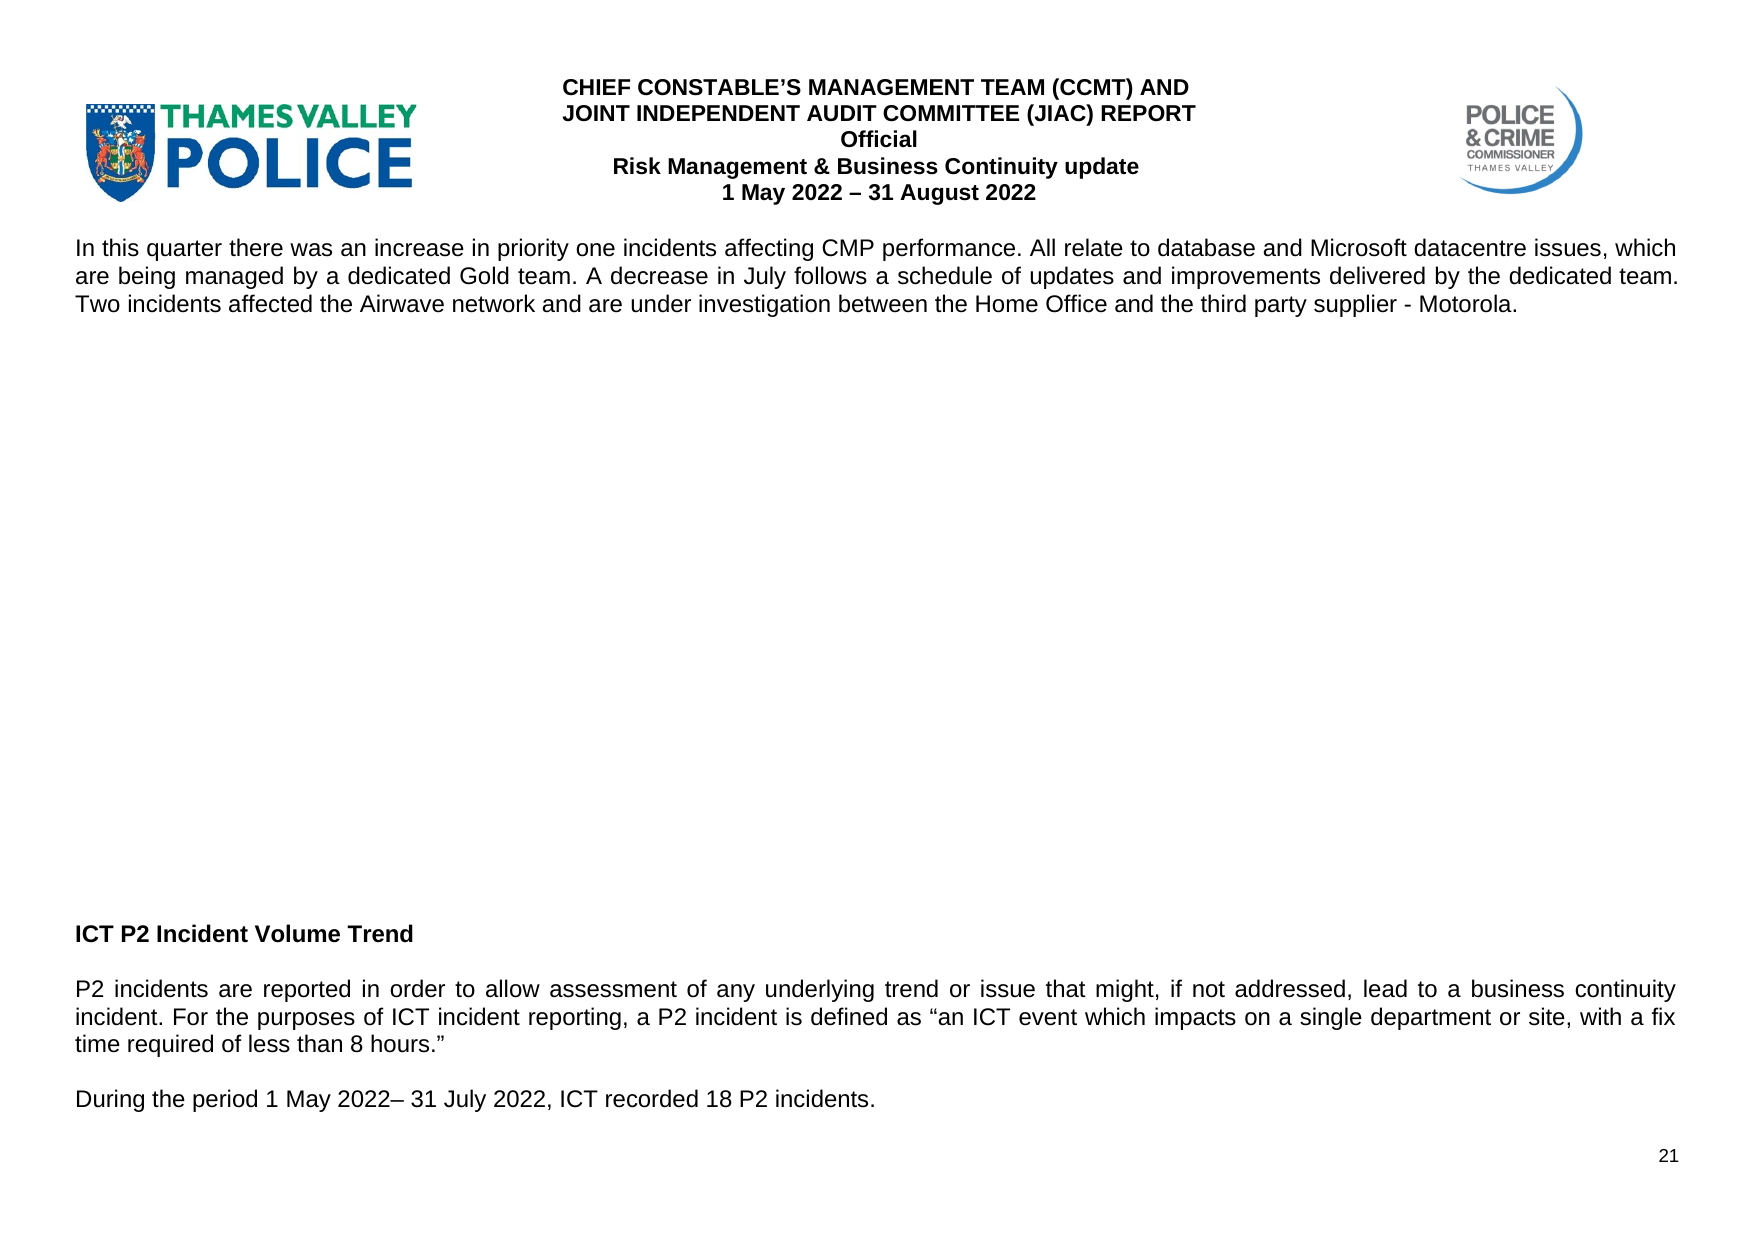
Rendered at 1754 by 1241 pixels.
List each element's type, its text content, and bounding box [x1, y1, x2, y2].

text ICT P2 Incident Volume Trend [75, 920, 1679, 947]
text In this quarter there was an increase in priority one incidents affecting CMP performance. All relate to database and Microsoft datacentre issues, which are being managed by a dedicated Gold team. A decrease in July follows a schedule of updates and improvements delivered by the dedicated team. Two incidents affected the Airwave network and are under investigation between the Home Office and the third party supplier - Motorola. [75, 234, 1679, 317]
text P2 incidents are reported in order to allow assessment of any underlying trend or issue that might, if not addressed, lead to a business continuity incident. For the purposes of ICT incident reporting, a P2 incident is defined as “an ICT event which impacts on a single department or site, with a fix time required of less than 8 hours.” [75, 975, 1679, 1058]
text During the period 1 May 2022– 31 July 2022, ICT recorded 18 P2 incidents. [75, 1085, 1679, 1113]
